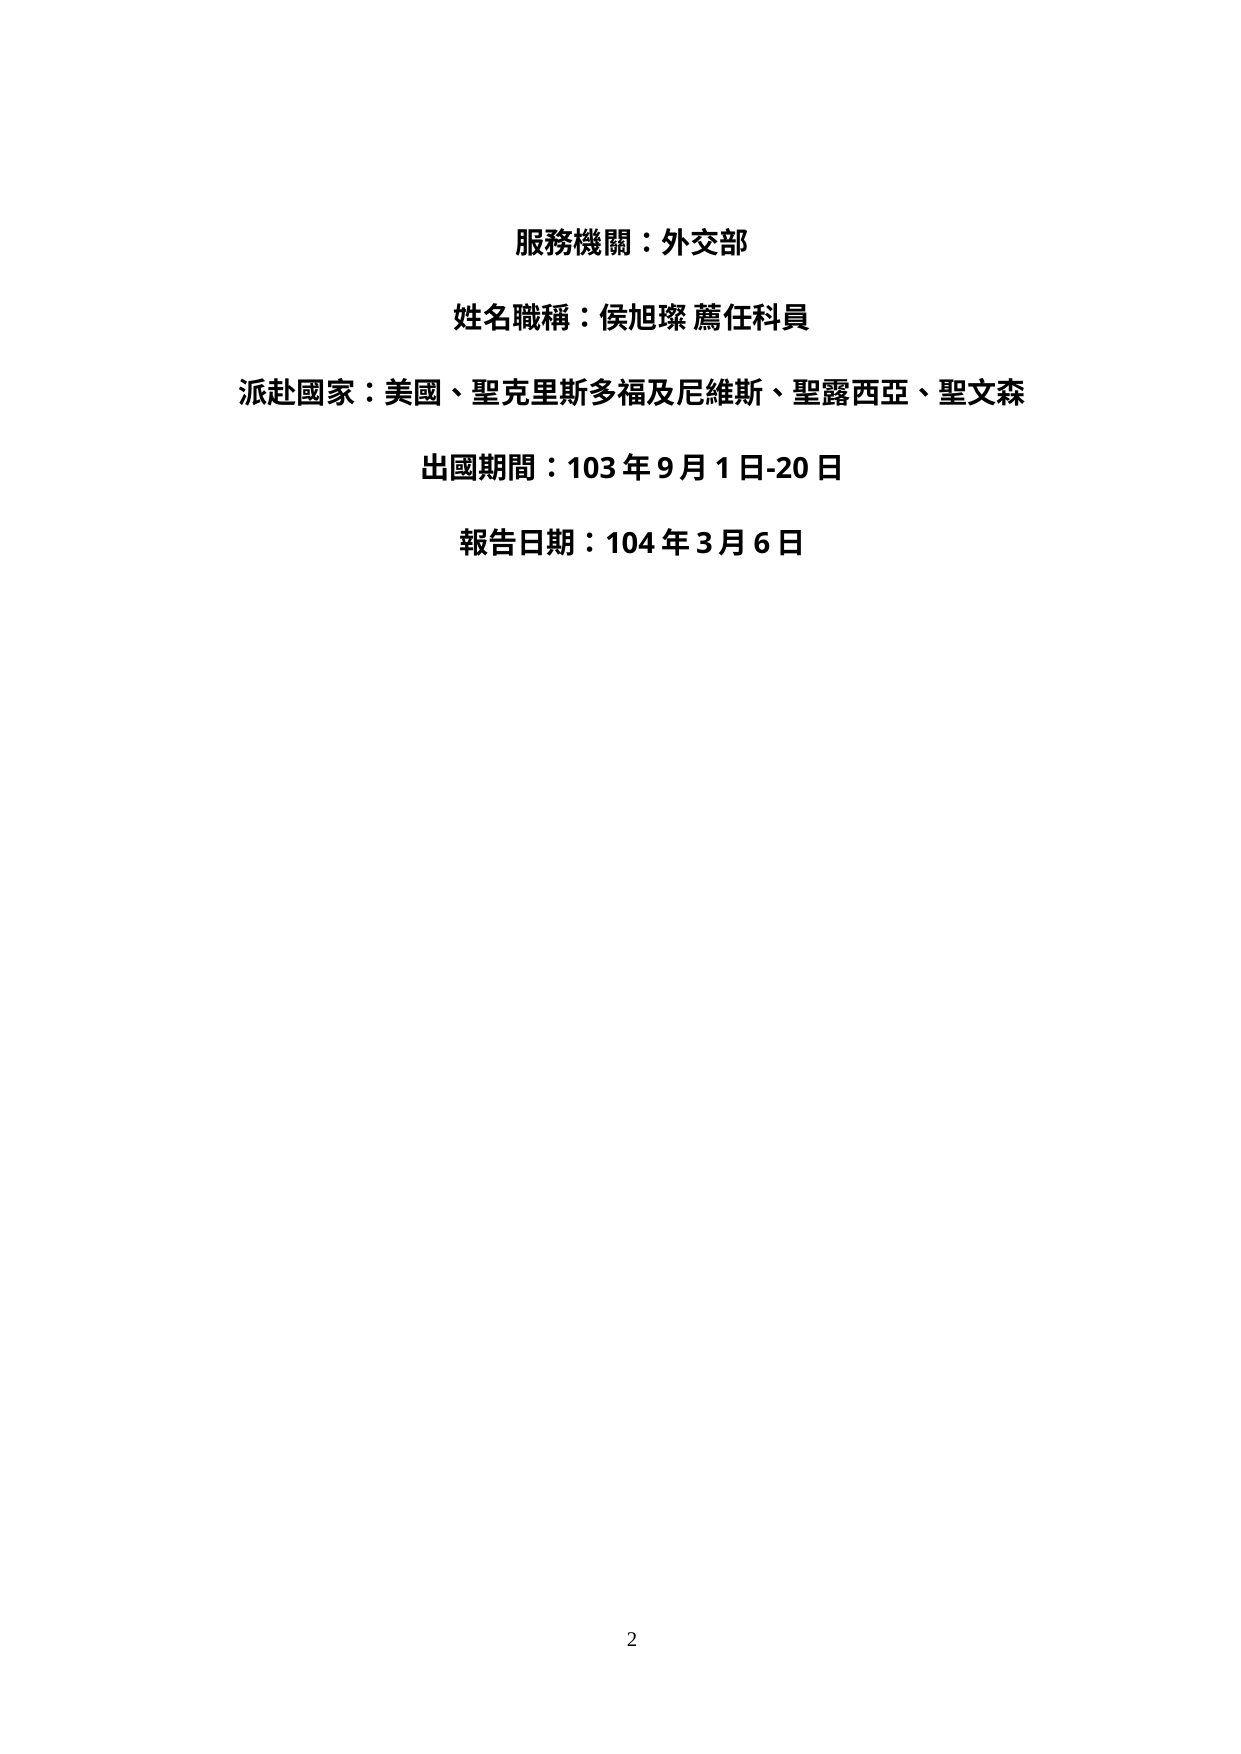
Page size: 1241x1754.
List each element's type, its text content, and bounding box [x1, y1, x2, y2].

text 報告日期：104年3月6日 [165, 503, 1098, 578]
text 姓名職稱：侯旭璨 薦任科員 [165, 278, 1098, 353]
text 出國期間：103年9月1日-20日 [165, 428, 1098, 503]
text 服務機關：外交部 [165, 203, 1098, 278]
text 派赴國家：美國、聖克里斯多福及尼維斯、聖露西亞、聖文森 [165, 353, 1098, 428]
